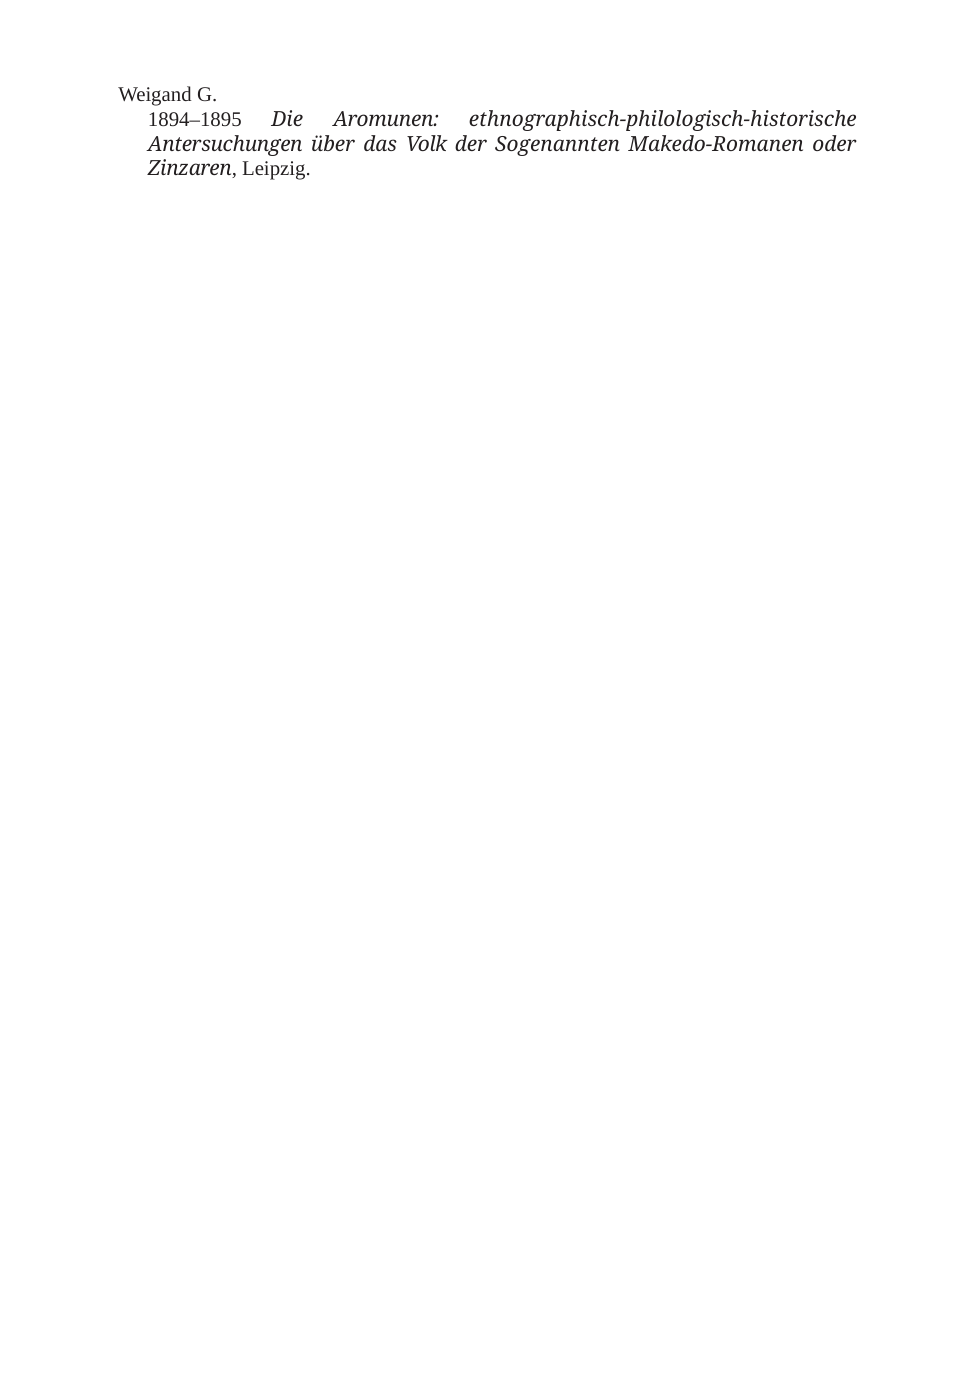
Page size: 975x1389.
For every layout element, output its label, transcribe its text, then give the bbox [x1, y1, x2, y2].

text Weigand G. [118, 83, 869, 106]
text 1894–1895 Die Aromunen: ethnographisch-philologisch-historische Antersuchungen über das Volk der Sogenannten Makedo-Romanen oder Zinzaren, Leipzig. [148, 107, 857, 180]
